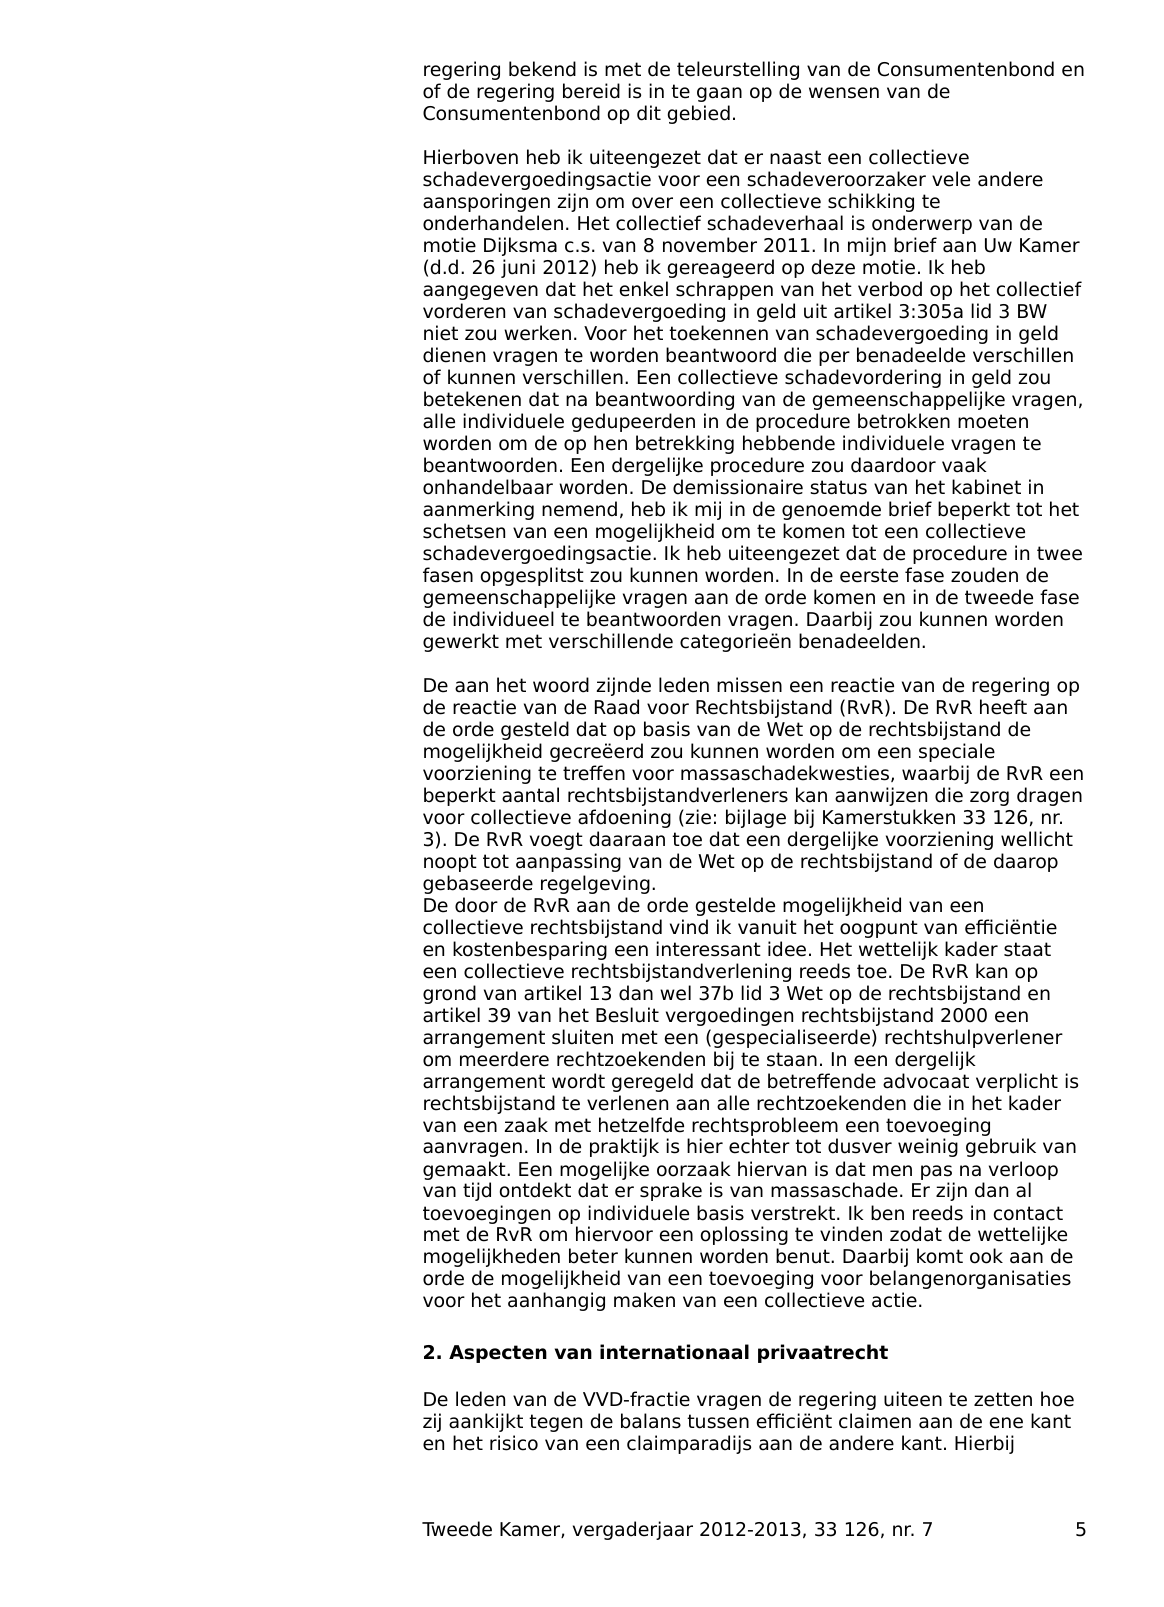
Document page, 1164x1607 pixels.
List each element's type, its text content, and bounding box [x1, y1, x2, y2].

subtitle 2. Aspecten van internationaal privaatrecht [422, 1342, 1087, 1364]
text Hierboven heb ik uiteengezet dat er naast een collectieve schadevergoedingsactie voor een schadeveroorzaker vele andere aansporingen zijn om over een collectieve schikking te onderhandelen. Het collectief schadeverhaal is onderwerp van de motie Dijksma c.s. van 8 november 2011. In mijn brief aan Uw Kamer (d.d. 26 juni 2012) heb ik gereageerd op deze motie. Ik heb aangegeven dat het enkel schrappen van het verbod op het collectief vorderen van schadevergoeding in geld uit artikel 3:305a lid 3 BW niet zou werken. Voor het toekennen van schadevergoeding in geld dienen vragen te worden beantwoord die per benadeelde verschillen of kunnen verschillen. Een collectieve schadevordering in geld zou betekenen dat na beantwoording van de gemeenschappelijke vragen, alle individuele gedupeerden in de procedure betrokken moeten worden om de op hen betrekking hebbende individuele vragen te beantwoorden. Een dergelijke procedure zou daardoor vaak onhandelbaar worden. De demissionaire status van het kabinet in aanmerking nemend, heb ik mij in de genoemde brief beperkt tot het schetsen van een mogelijkheid om te komen tot een collectieve schadevergoedingsactie. Ik heb uiteengezet dat de procedure in twee fasen opgesplitst zou kunnen worden. In de eerste fase zouden de gemeenschappelijke vragen aan de orde komen en in de tweede fase de individueel te beantwoorden vragen. Daarbij zou kunnen worden gewerkt met verschillende categorieën benadeelden. [422, 147, 1087, 653]
text De door de RvR aan de orde gestelde mogelijkheid van een collectieve rechtsbijstand vind ik vanuit het oogpunt van efficiëntie en kostenbesparing een interessant idee. Het wettelijk kader staat een collectieve rechtsbijstandverlening reeds toe. De RvR kan op grond van artikel 13 dan wel 37b lid 3 Wet op de rechtsbijstand en artikel 39 van het Besluit vergoedingen rechtsbijstand 2000 een arrangement sluiten met een (gespecialiseerde) rechtshulpverlener om meerdere rechtzoekenden bij te staan. In een dergelijk arrangement wordt geregeld dat de betreffende advocaat verplicht is rechtsbijstand te verlenen aan alle rechtzoekenden die in het kader van een zaak met hetzelfde rechtsprobleem een toevoeging aanvragen. In de praktijk is hier echter tot dusver weinig gebruik van gemaakt. Een mogelijke oorzaak hiervan is dat men pas na verloop van tijd ontdekt dat er sprake is van massaschade. Er zijn dan al toevoegingen op individuele basis verstrekt. Ik ben reeds in contact met de RvR om hiervoor een oplossing te vinden zodat de wettelijke mogelijkheden beter kunnen worden benut. Daarbij komt ook aan de orde de mogelijkheid van een toevoeging voor belangenorganisaties voor het aanhangig maken van een collectieve actie. [422, 895, 1087, 1312]
text De aan het woord zijnde leden missen een reactie van de regering op de reactie van de Raad voor Rechtsbijstand (RvR). De RvR heeft aan de orde gesteld dat op basis van de Wet op de rechtsbijstand de mogelijkheid gecreëerd zou kunnen worden om een speciale voorziening te treffen voor massaschadekwesties, waarbij de RvR een beperkt aantal rechtsbijstandverleners kan aanwijzen die zorg dragen voor collectieve afdoening (zie: bijlage bij Kamerstukken 33 126, nr. 3). De RvR voegt daaraan toe dat een dergelijke voorziening wellicht noopt tot aanpassing van de Wet op de rechtsbijstand of de daarop gebaseerde regelgeving. [422, 675, 1087, 895]
text De leden van de VVD-fractie vragen de regering uiteen te zetten hoe zij aankijkt tegen de balans tussen efficiënt claimen aan de ene kant en het risico van een claimparadijs aan de andere kant. Hierbij [422, 1389, 1087, 1455]
text regering bekend is met de teleurstelling van de Consumentenbond en of de regering bereid is in te gaan op de wensen van de Consumentenbond op dit gebied. [422, 59, 1087, 125]
